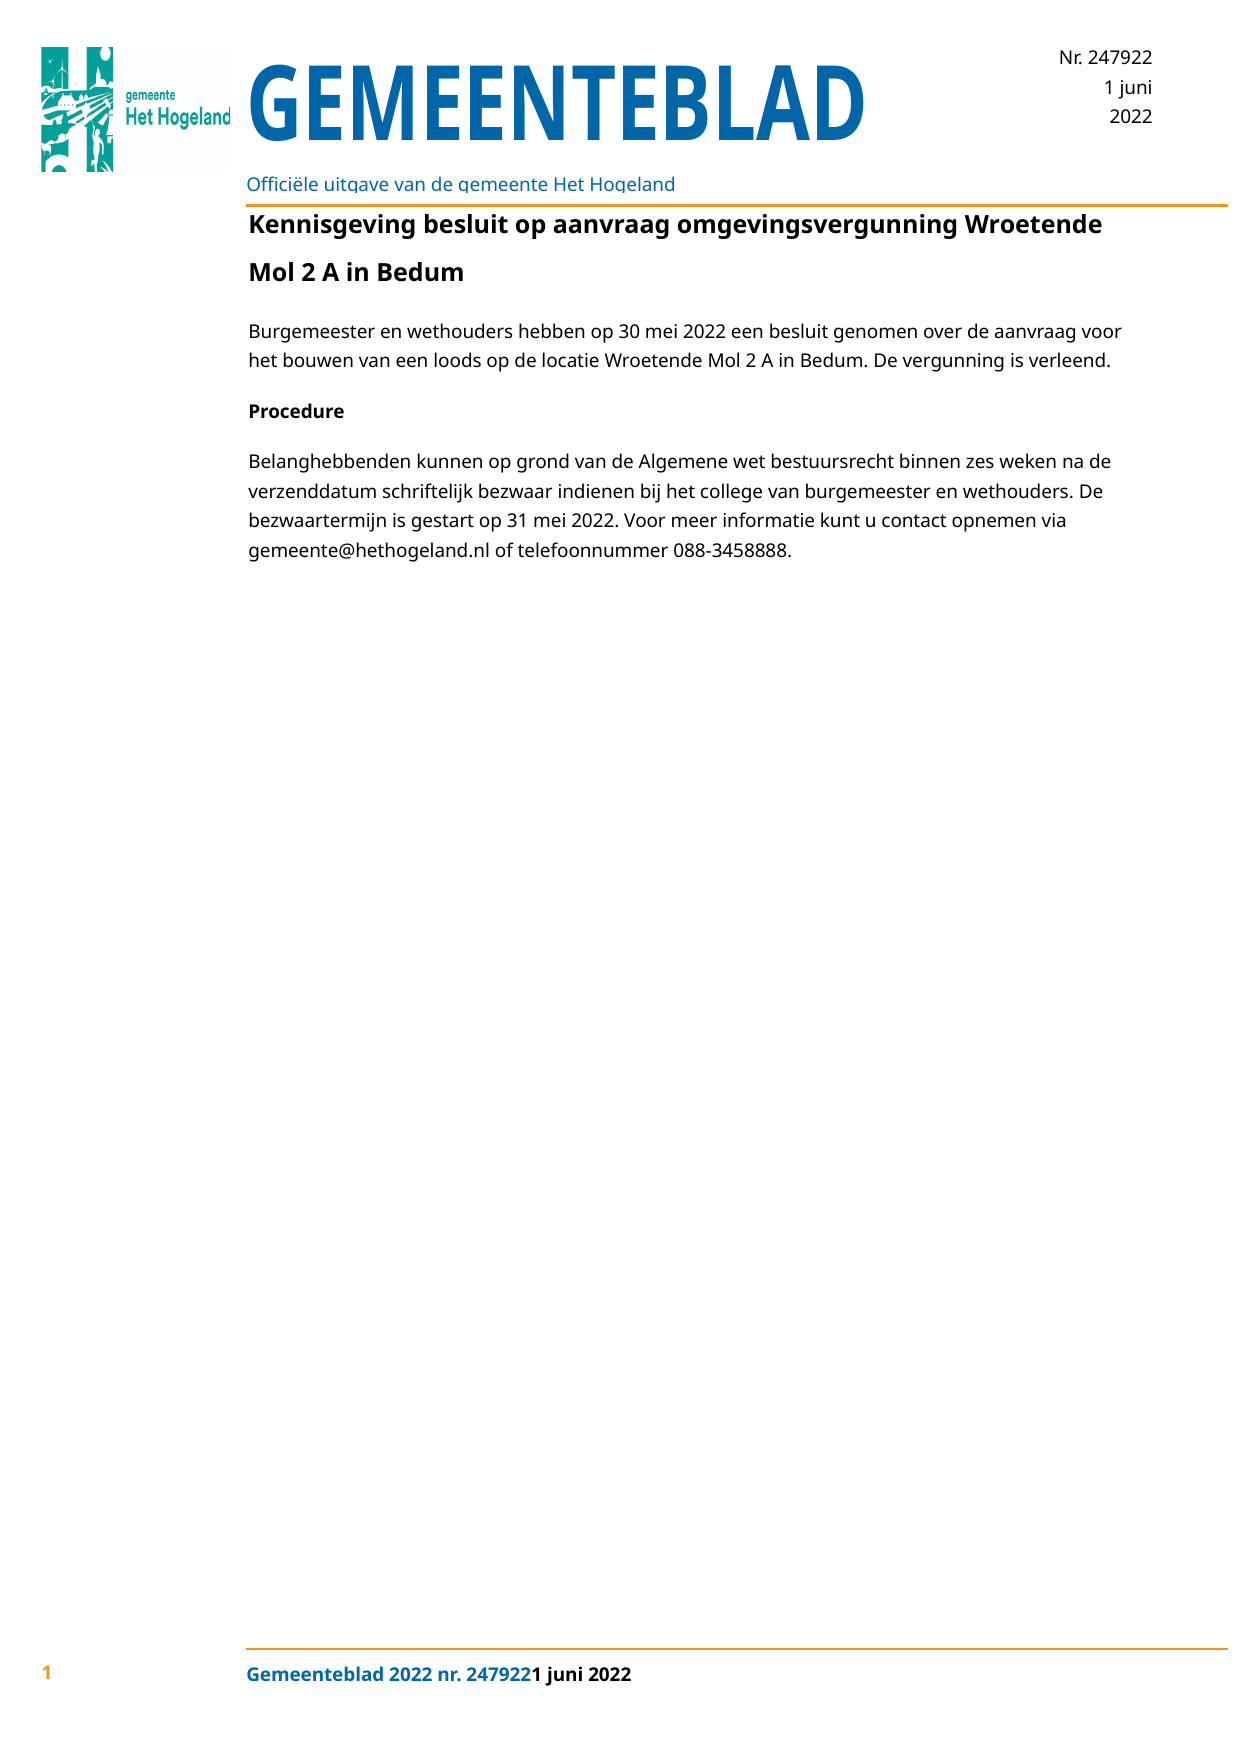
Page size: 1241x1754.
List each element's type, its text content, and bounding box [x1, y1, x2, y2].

text Procedure [248, 398, 1152, 424]
text Belanghebbenden kunnen op grond van de Algemene wet bestuursrecht binnen zes weken na de verzenddatum schriftelijk bezwaar indienen bij het college van burgemeester en wethouders. De bezwaartermijn is gestart op 31 mei 2022. Voor meer informatie kunt u contact opnemen via gemeente@hethogeland.nl of telefoonnummer 088-3458888. [248, 448, 1152, 563]
text Kennisgeving besluit op aanvraag omgevingsvergunning Wroetende Mol 2 A in Bedum [248, 207, 1152, 288]
text Burgemeester en wethouders hebben op 30 mei 2022 een besluit genomen over de aanvraag voor het bouwen van een loods op de locatie Wroetende Mol 2 A in Bedum. De vergunning is verleend. [248, 318, 1152, 373]
picture [41, 47, 231, 172]
